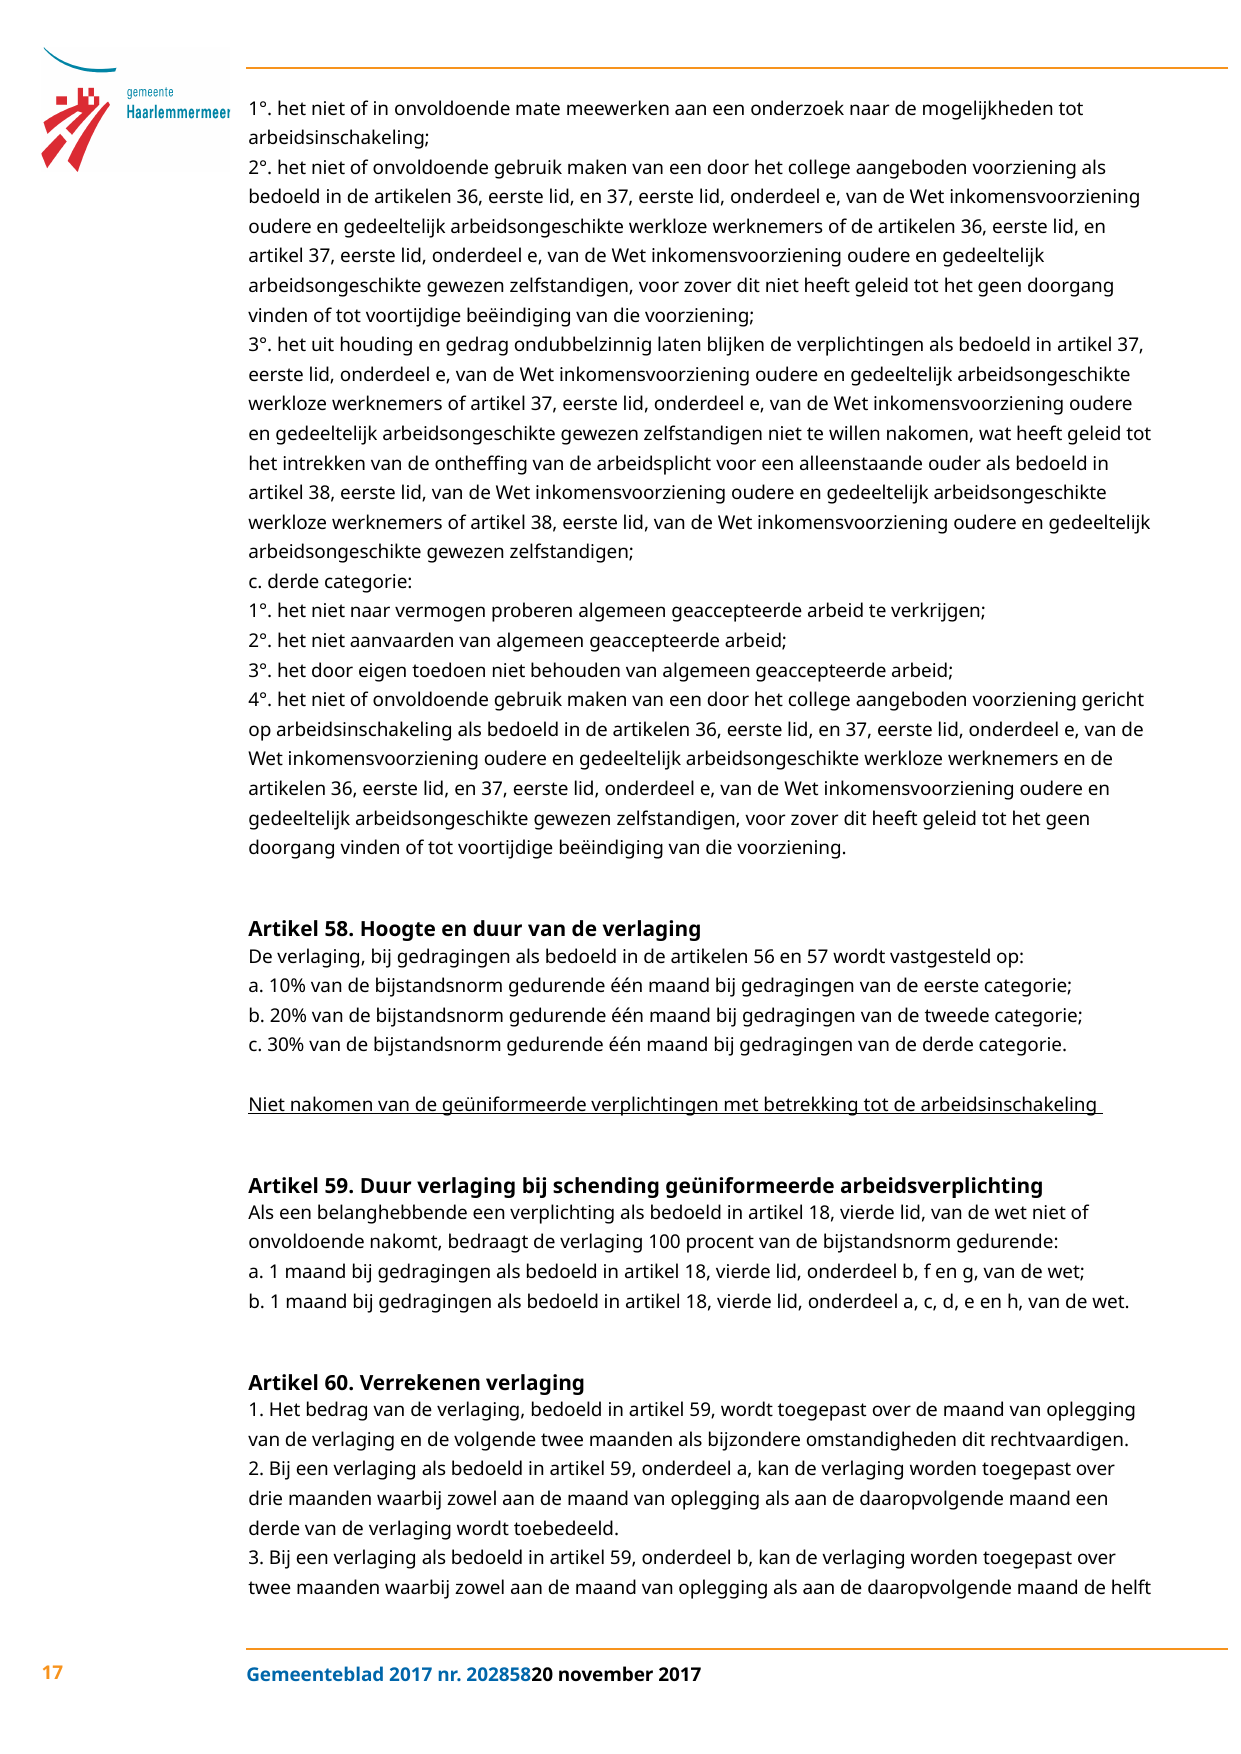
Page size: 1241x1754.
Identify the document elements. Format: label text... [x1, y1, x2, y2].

text Artikel 60. Verrekenen verlaging [248, 1368, 1152, 1396]
text Artikel 58. Hoogte en duur van de verlaging [248, 914, 1152, 943]
text 2°. het niet of onvoldoende gebruik maken van een door het college aangeboden voorziening als bedoeld in de artikelen 36, eerste lid, en 37, eerste lid, onderdeel e, van de Wet inkomensvoorziening oudere en gedeeltelijk arbeidsongeschikte werkloze werknemers of de artikelen 36, eerste lid, en artikel 37, eerste lid, onderdeel e, van de Wet inkomensvoorziening oudere en gedeeltelijk arbeidsongeschikte gewezen zelfstandigen, voor zover dit niet heeft geleid tot het geen doorgang vinden of tot voortijdige beëindiging van die voorziening; [248, 154, 1152, 328]
text 1. Het bedrag van de verlaging, bedoeld in artikel 59, wordt toegepast over de maand van oplegging van de verlaging en de volgende twee maanden als bijzondere omstandigheden dit rechtvaardigen. [248, 1396, 1152, 1452]
text Niet nakomen van de geüniformeerde verplichtingen met betrekking tot de arbeidsinschakeling [248, 1091, 1152, 1116]
text 2. Bij een verlaging als bedoeld in artikel 59, onderdeel a, kan de verlaging worden toegepast over drie maanden waarbij zowel aan de maand van oplegging als aan de daaropvolgende maand een derde van de verlaging wordt toebedeeld. [248, 1456, 1152, 1540]
text De verlaging, bij gedragingen als bedoeld in de artikelen 56 en 57 wordt vastgesteld op: [248, 943, 1152, 968]
text b. 1 maand bij gedragingen als bedoeld in artikel 18, vierde lid, onderdeel a, c, d, e en h, van de wet. [248, 1288, 1152, 1314]
text 4°. het niet of onvoldoende gebruik maken van een door het college aangeboden voorziening gericht op arbeidsinschakeling als bedoeld in de artikelen 36, eerste lid, en 37, eerste lid, onderdeel e, van de Wet inkomensvoorziening oudere en gedeeltelijk arbeidsongeschikte werkloze werknemers en de artikelen 36, eerste lid, en 37, eerste lid, onderdeel e, van de Wet inkomensvoorziening oudere en gedeeltelijk arbeidsongeschikte gewezen zelfstandigen, voor zover dit heeft geleid tot het geen doorgang vinden of tot voortijdige beëindiging van die voorziening. [248, 686, 1152, 860]
text a. 1 maand bij gedragingen als bedoeld in artikel 18, vierde lid, onderdeel b, f en g, van de wet; [248, 1258, 1152, 1284]
text 1°. het niet naar vermogen proberen algemeen geaccepteerde arbeid te verkrijgen; [248, 598, 1152, 623]
picture [41, 47, 231, 172]
text 3°. het uit houding en gedrag ondubbelzinnig laten blijken de verplichtingen als bedoeld in artikel 37, eerste lid, onderdeel e, van de Wet inkomensvoorziening oudere en gedeeltelijk arbeidsongeschikte werkloze werknemers of artikel 37, eerste lid, onderdeel e, van de Wet inkomensvoorziening oudere en gedeeltelijk arbeidsongeschikte gewezen zelfstandigen niet te willen nakomen, wat heeft geleid tot het intrekken van de ontheffing van de arbeidsplicht voor een alleenstaande ouder als bedoeld in artikel 38, eerste lid, van de Wet inkomensvoorziening oudere en gedeeltelijk arbeidsongeschikte werkloze werknemers of artikel 38, eerste lid, van de Wet inkomensvoorziening oudere en gedeeltelijk arbeidsongeschikte gewezen zelfstandigen; [248, 331, 1152, 564]
text Als een belanghebbende een verplichting als bedoeld in artikel 18, vierde lid, van de wet niet of onvoldoende nakomt, bedraagt de verlaging 100 procent van de bijstandsnorm gedurende: [248, 1199, 1152, 1254]
text c. derde categorie: [248, 568, 1152, 594]
text Artikel 59. Duur verlaging bij schending geüniformeerde arbeidsverplichting [248, 1171, 1152, 1199]
text 2°. het niet aanvaarden van algemeen geaccepteerde arbeid; [248, 627, 1152, 653]
text b. 20% van de bijstandsnorm gedurende één maand bij gedragingen van de tweede categorie; [248, 1002, 1152, 1028]
text 3. Bij een verlaging als bedoeld in artikel 59, onderdeel b, kan de verlaging worden toegepast over twee maanden waarbij zowel aan de maand van oplegging als aan de daaropvolgende maand de helft [248, 1544, 1152, 1599]
text a. 10% van de bijstandsnorm gedurende één maand bij gedragingen van de eerste categorie; [248, 972, 1152, 998]
text 1°. het niet of in onvoldoende mate meewerken aan een onderzoek naar de mogelijkheden tot arbeidsinschakeling; [248, 95, 1152, 150]
text c. 30% van de bijstandsnorm gedurende één maand bij gedragingen van de derde categorie. [248, 1032, 1152, 1057]
text 3°. het door eigen toedoen niet behouden van algemeen geaccepteerde arbeid; [248, 657, 1152, 683]
